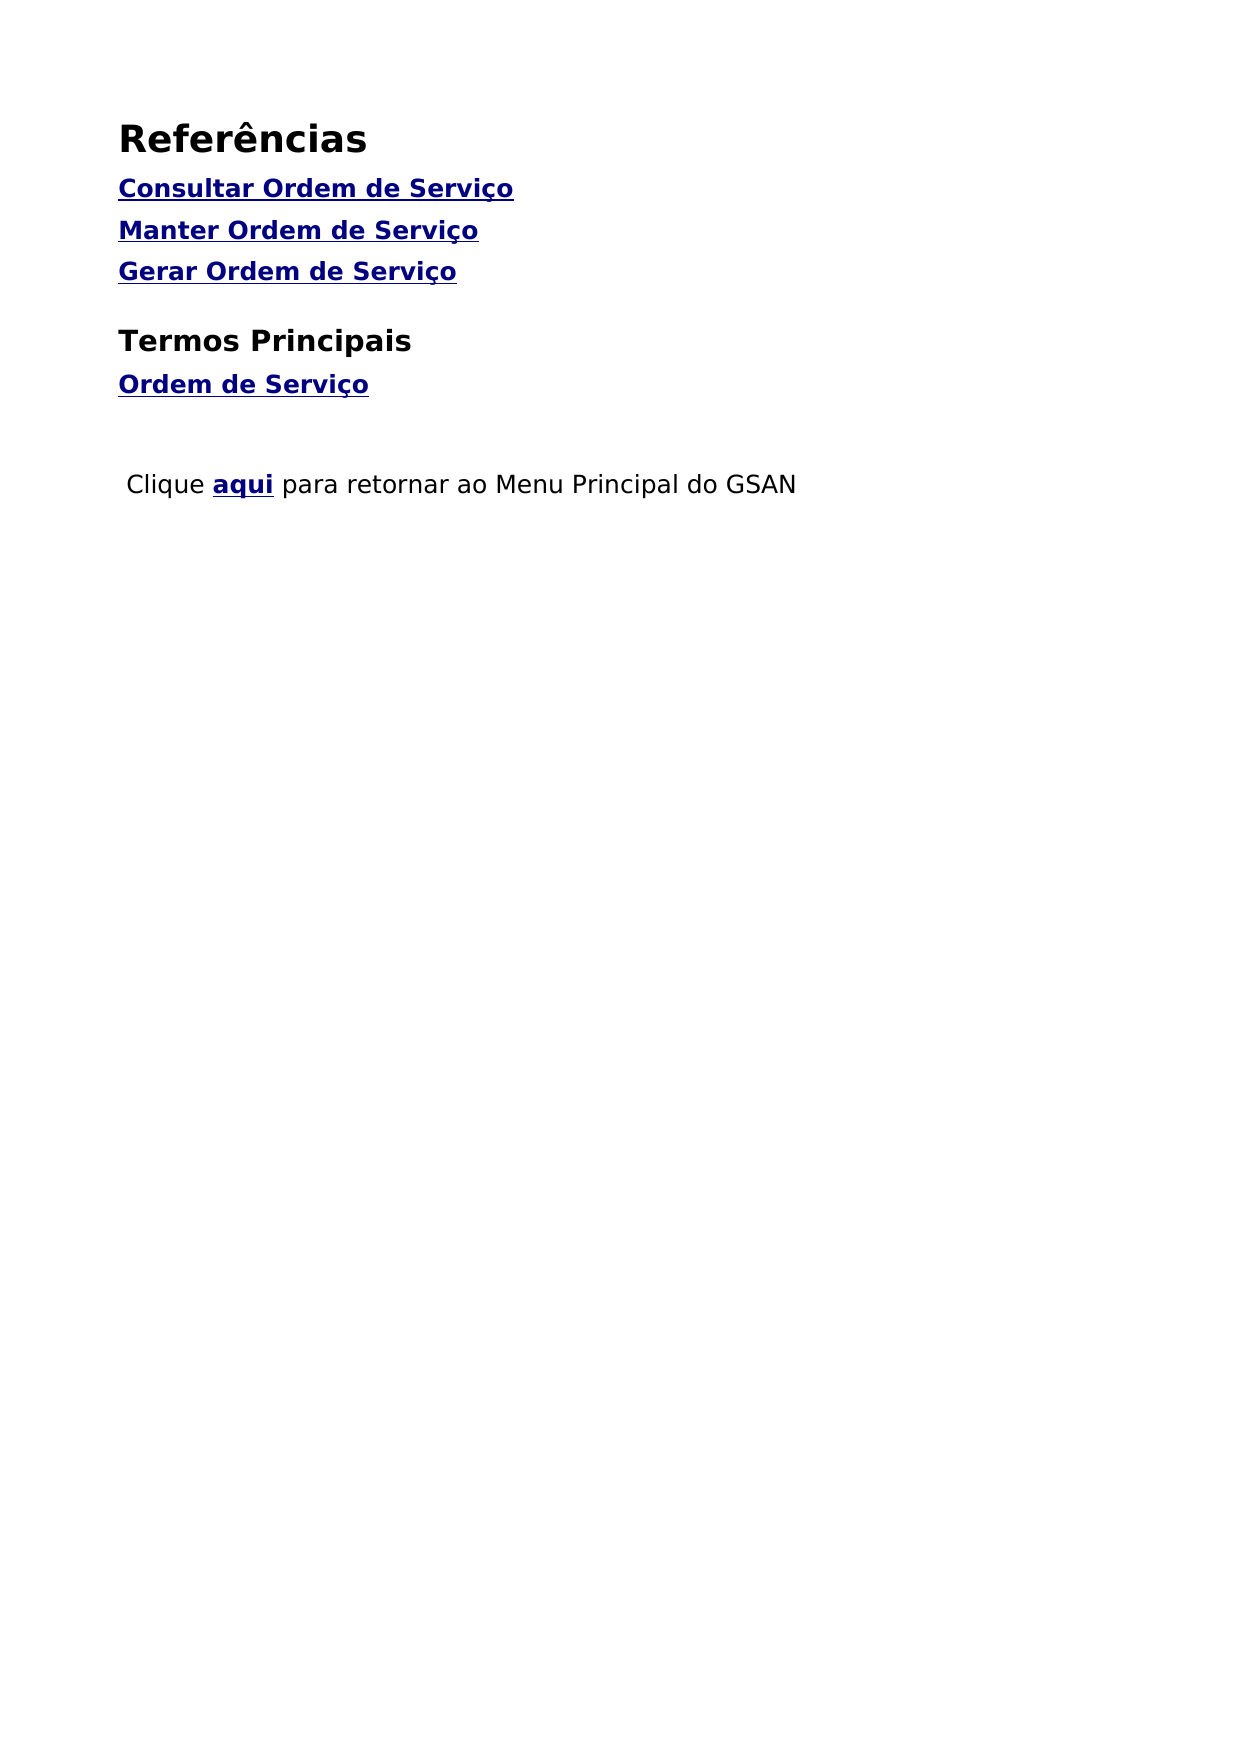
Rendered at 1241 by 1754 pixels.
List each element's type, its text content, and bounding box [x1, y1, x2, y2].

text Ordem de Serviço [118, 371, 1122, 400]
subtitle Referências [118, 118, 1122, 162]
text Manter Ordem de Serviço [118, 216, 1122, 245]
text Clique aqui para retornar ao Menu Principal do GSAN [118, 412, 1122, 500]
text Gerar Ordem de Serviço [118, 258, 1122, 287]
text Consultar Ordem de Serviço [118, 174, 1122, 203]
subtitle Termos Principais [118, 324, 1122, 358]
